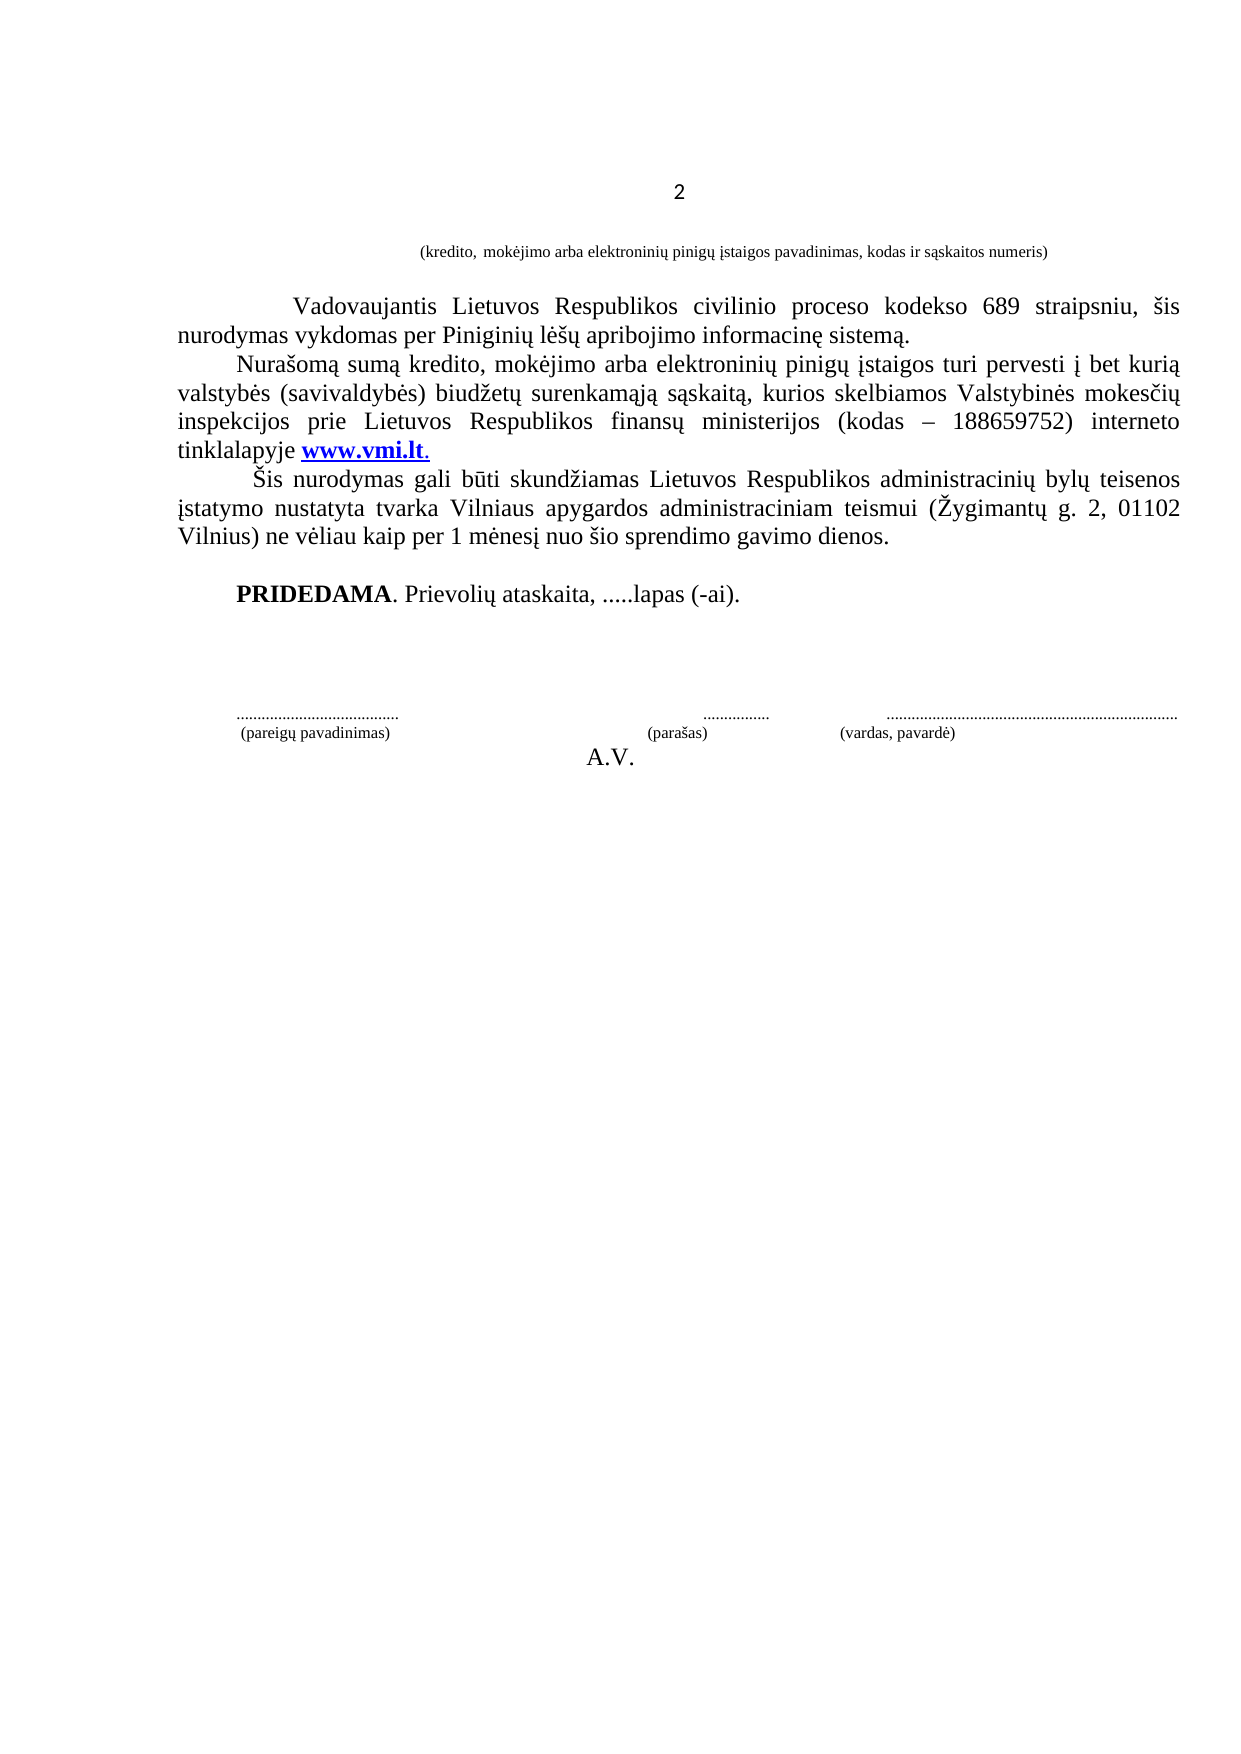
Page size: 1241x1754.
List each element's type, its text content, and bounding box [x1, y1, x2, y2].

text (kredito, mokėjimo arba elektroninių pinigų įstaigos pavadinimas, kodas ir sąskaitos numeris) [177, 234, 1181, 263]
text Nurašomą sumą kredito, mokėjimo arba elektroninių pinigų įstaigos turi pervesti į bet kurią valstybės (savivaldybės) biudžetų surenkamąją sąskaitą, kurios skelbiamos Valstybinės mokesčių inspekcijos prie Lietuvos Respublikos finansų ministerijos (kodas – 188659752) interneto tinklalapyje www.vmi.lt. [177, 349, 1181, 464]
text ....................................... ................ ...................................................................... [177, 703, 1181, 723]
text (pareigų pavadinimas) (parašas) (vardas, pavardė) [177, 723, 1181, 742]
text Vadovaujantis Lietuvos Respublikos civilinio proceso kodekso 689 straipsniu, šis nurodymas vykdomas per Piniginių lėšų apribojimo informacinę sistemą. [177, 291, 1181, 349]
text Šis nurodymas gali būti skundžiamas Lietuvos Respublikos administracinių bylų teisenos įstatymo nustatyta tvarka Vilniaus apygardos administraciniam teismui (Žygimantų g. 2, 01102 Vilnius) ne vėliau kaip per 1 mėnesį nuo šio sprendimo gavimo dienos. [177, 464, 1181, 550]
text PRIDEDAMA. Prievolių ataskaita, .....lapas (-ai). [177, 579, 1181, 608]
text A.V. [177, 742, 1181, 771]
